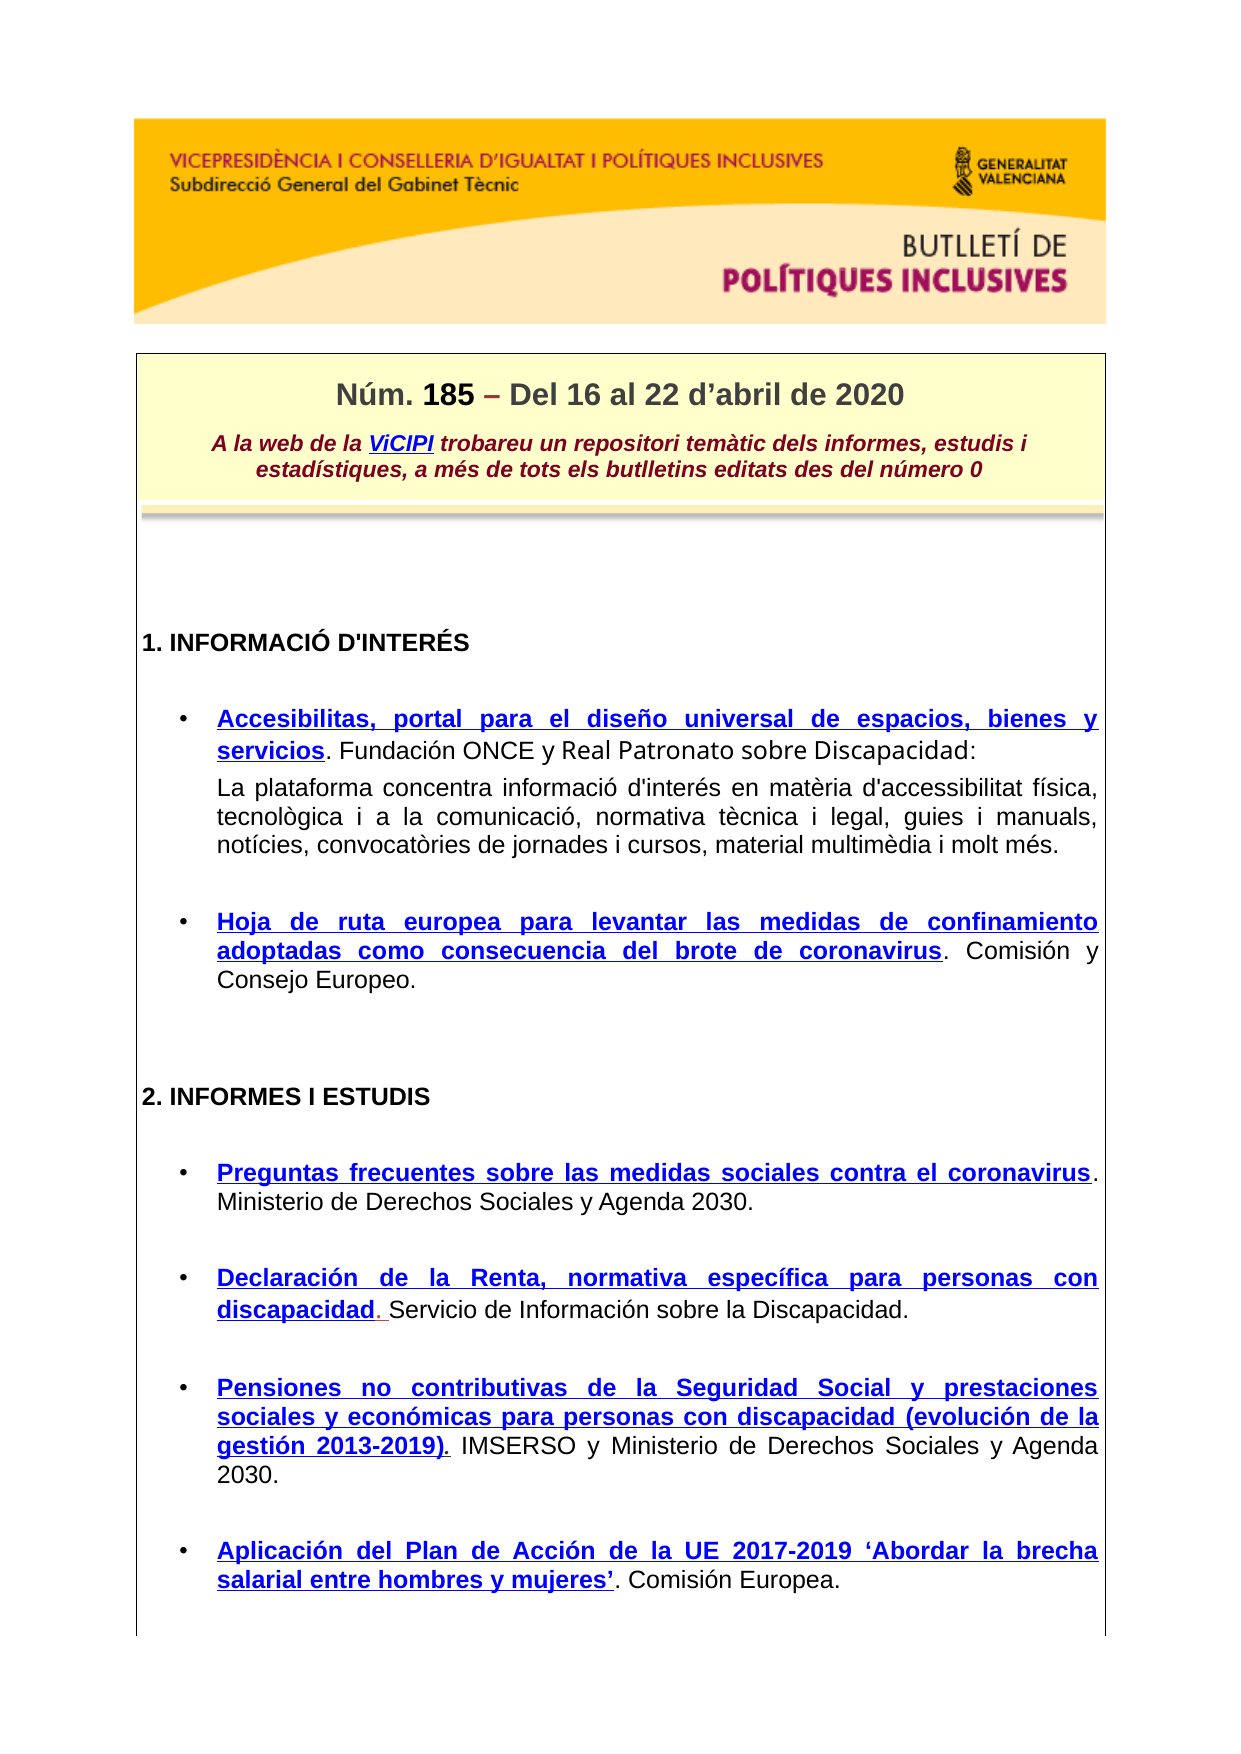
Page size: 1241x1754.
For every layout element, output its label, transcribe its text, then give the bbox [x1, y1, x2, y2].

table_cell [137, 500, 1105, 532]
table_cell 1. INFORMACIÓ D'INTERÉS Accesibilitas, portal para el diseño universal de espacios, bienes y servicios. Fundación ONCE y Real Patronato sobre Discapacidad: La plataforma concentra informació d'interés en matèria d'accessibilitat física, tecnològica i a la comunicació, normativa tècnica i legal, guies i manuals, notícies, convocatòries de jornades i cursos, material multimèdia i molt més. Hoja de ruta europea para levantar las medidas de confinamiento adoptadas como consecuencia del brote de coronavirus. Comisión y Consejo Europeo. 2. INFORMES I ESTUDIS Preguntas frecuentes sobre las medidas sociales contra el coronavirus. Ministerio de Derechos Sociales y Agenda 2030. Declaración de la Renta, normativa específica para personas con discapacidad. Servicio de Información sobre la Discapacidad. Pensiones no contributivas de la Seguridad Social y prestaciones sociales y económicas para personas con discapacidad (evolución de la gestión 2013-2019). IMSERSO y Ministerio de Derechos Sociales y Agenda 2030. Aplicación del Plan de Acción de la UE 2017-2019 ‘Abordar la brecha salarial entre hombres y mujeres’. Comisión Europea. Dictamen del Comité Económico y Social Europeo sobre los derechos de las personas con discapacidad para el período 2020-2030 (Dictamen de iniciativa). Unión Europea. Understanding the housing conditions experienced by children in the EU. Comissió Europea: L'informe analitza les condicions de vida de les llars amb menors a la Unió Europea i la seua influència en la pobresa infantil i inclusió social. 3. NORMATIVA EN MATÈRIA SOCIAL Generalitat: Normativa aprovada per la Generalitat en relació amb la pandèmia del coronavirus Covid-19. Actualizar enlace. Resolució de 14 d'abril de 2020, del director general de l'Institut Valencià de la Joventut, per la qual s'acorda la suspensió de les convocatòries A i B dels camps de Voluntariat Juvenil per a l'any 2020, de la campanya «Viu la solidaritat». (DOGV núm. 8791, de 17.04.2020) Resolució de 14 d'abril de 2020, del director general de l'Institut Valencià de la Joventut, per la qual es prorroga la vigència del Carnet Jove, en la modalitat clàssica, expedit a la Comunitat Valenciana. (DOGV núm. 8791, de 17.04.2020) Decret Llei 4/2020, de 17 d'abril, del Consell, de mesures extraordinàries de gestió economica financera per fer front a la crisi produïda per la Covid-19. (DOGV núm. 8794, de 21.04.2020) Resolució de 20 d'abril de 2020, de la Consellera de Sanitat Universal i Salut Pública, per la qual es mantenen les mesures especials en relació amb l'activitat de determinats centres d'atenció diürna de Serveis Socials, independentment de la seua titularitat i tipologia de gestió, per a limitar la propagació i contagi per la Covid-19. (DOGV núm. 8795, de 22.04.2020) Administración General del Estado: Normas de derecho europeo, estatal y autonómico y medidas de gestión de la crisis sanitaria Covid-19. Medidas en el ámbito de los centros de servicios sociales de carácter residencial. Medidas en materia de recursos humanos en el ámbito de los servicios sociales. Medidas para atender necesidades urgentes de carácter social o sanitario. Unió Europea: COVID-19: Directrices de la Comisión sobre la aplicación de las disposiciones pertinentes de la UE en materia de procedimientos de asilo y retorno y de reasentamiento. DOUE (C) nº 126, de 17/04/2020 4. ESTADÍSTIQUES D'INTERÉS SOCIAL Estadística de treballadors afiliats a la Seguretat Social (primer trimestre de 2020). Portal Estadístic de la Generalitat Valenciana: El nombre total d’afiliacions en el primer trimestre de 2020 disminueix en 70.514 respecte al mateix trimestre de l’any anterior, un 3,7% menys, situant-se en 1.825.744. Del total d’afiliacions, el 46% corresponen a dones. En l’últim trimestre el nombre de dones afiliades es redueix en 21.342 (-2,5%) respecte al mateix trimestre de l’any anterior. Per la seua banda, els homes afiliats es redueixen en 49.172 (-4,7%) respecte al mateix trimestre de l’any anterior. La violencia sobre la mujer en la estadística judicial (informe anual 2019). Observatorio contra la violencia doméstica y de género (Consejo General del Poder Judicial): En 2019 es van registrar 168.057 denúncies en tots els jutjats espanyols, incloent els de violència de gènere, un 0,65% més que l'any anterior (166.936). D'elles, 161.378 corresponen a dones víctimes de violència de gènere, el 96% del total. Al seu torn, els casos en què la víctima es va acollir a la dispensa de l'obligació de declarar van ser 17.205, el 10,7% del total de denúncies. Es van sol·licitar 40.720 ordres de protecció, un 3,9% més que l'any anterior. Quant al percentatge d'ordres i mesures de protecció adoptades, va ser del 70,5% de les sol·licitades, quasi 5 punts per damunt de les concedides en 2011 (65,8%). Respecte a l'evolució de les sentències en el conjunt d'òrgans judicials, el percentatge de condemnatòries va ser del 70,5%, quasi 11 punts més que en 2011 (60,5%). Majority of health jobs held by women. Eurostat: 14,7 milions de persones majors de 15 anys, el 7% de la població emprada i el 4% de la població total de la Unió Europea, estaven ocupades en el sector soci-sanitari en l'últim trimestre de 2019 a la UE. Aquests treballs inclouen mèdics (1,9 milions), infermeres, llevadores i auxiliars d'infermeria (4,5 milions), cuidadors (4,1 milions) i un altre personal sanitari (4,1 milions). La majoria d'aquests treballadors sanitaris, el 78%, eren dones, i el 36% del total tenien més de 49 anys (37% a Espanya). A la Comunitat Valenciana, el percentatge de treballadors soci sanitaris sobre el total d'empleats era del 6%. Number of healthy years of life by countries. Eurostat: L'esperança de vida al naiximent en condicions òptimes de salut era de 64,2 anys per a les dones i 63,7 per als homes a la Unió Europea en 2018. En el cas d'Espanya, el nombre d'anys era el mateix per a homes i dones: 68. L'esperança de vida total era de 83,7 anys per a les dones, 5,5 anys superior a la dels homes (78,2). Per tant, els anys de vida en bones condicions de salut representen el 77% de l'esperança de vida en les dones i el 81% en els homes. Regional disparities in households’ primary income. Eurostat: L'ingrés primari (abans d'impostos i transferències socials) mitjà per habitant a la Unió Europea va ser de 18.800 euros en 2017. Per regions i una vegada ajustat al poder adquisitiu de cada país, el rang de desigualtat va oscil·lar entre el 26% de la mitjana europea a Bulgària i el 156% a Luxemburg. En el cas de la Comunitat Valenciana va ser de 13.900 euros, un 74% de la mitjana europea (sense ajustar a la capacitat adquisitiva). [137, 532, 1105, 1636]
picture [133, 118, 1107, 324]
table_header Núm. 185 – Del 16 al 22 d’abril de 2020 A la web de la ViCIPI trobareu un repositori temàtic dels informes, estudis i estadístiques, a més de tots els butlletins editats des del número 0 [137, 354, 1105, 500]
